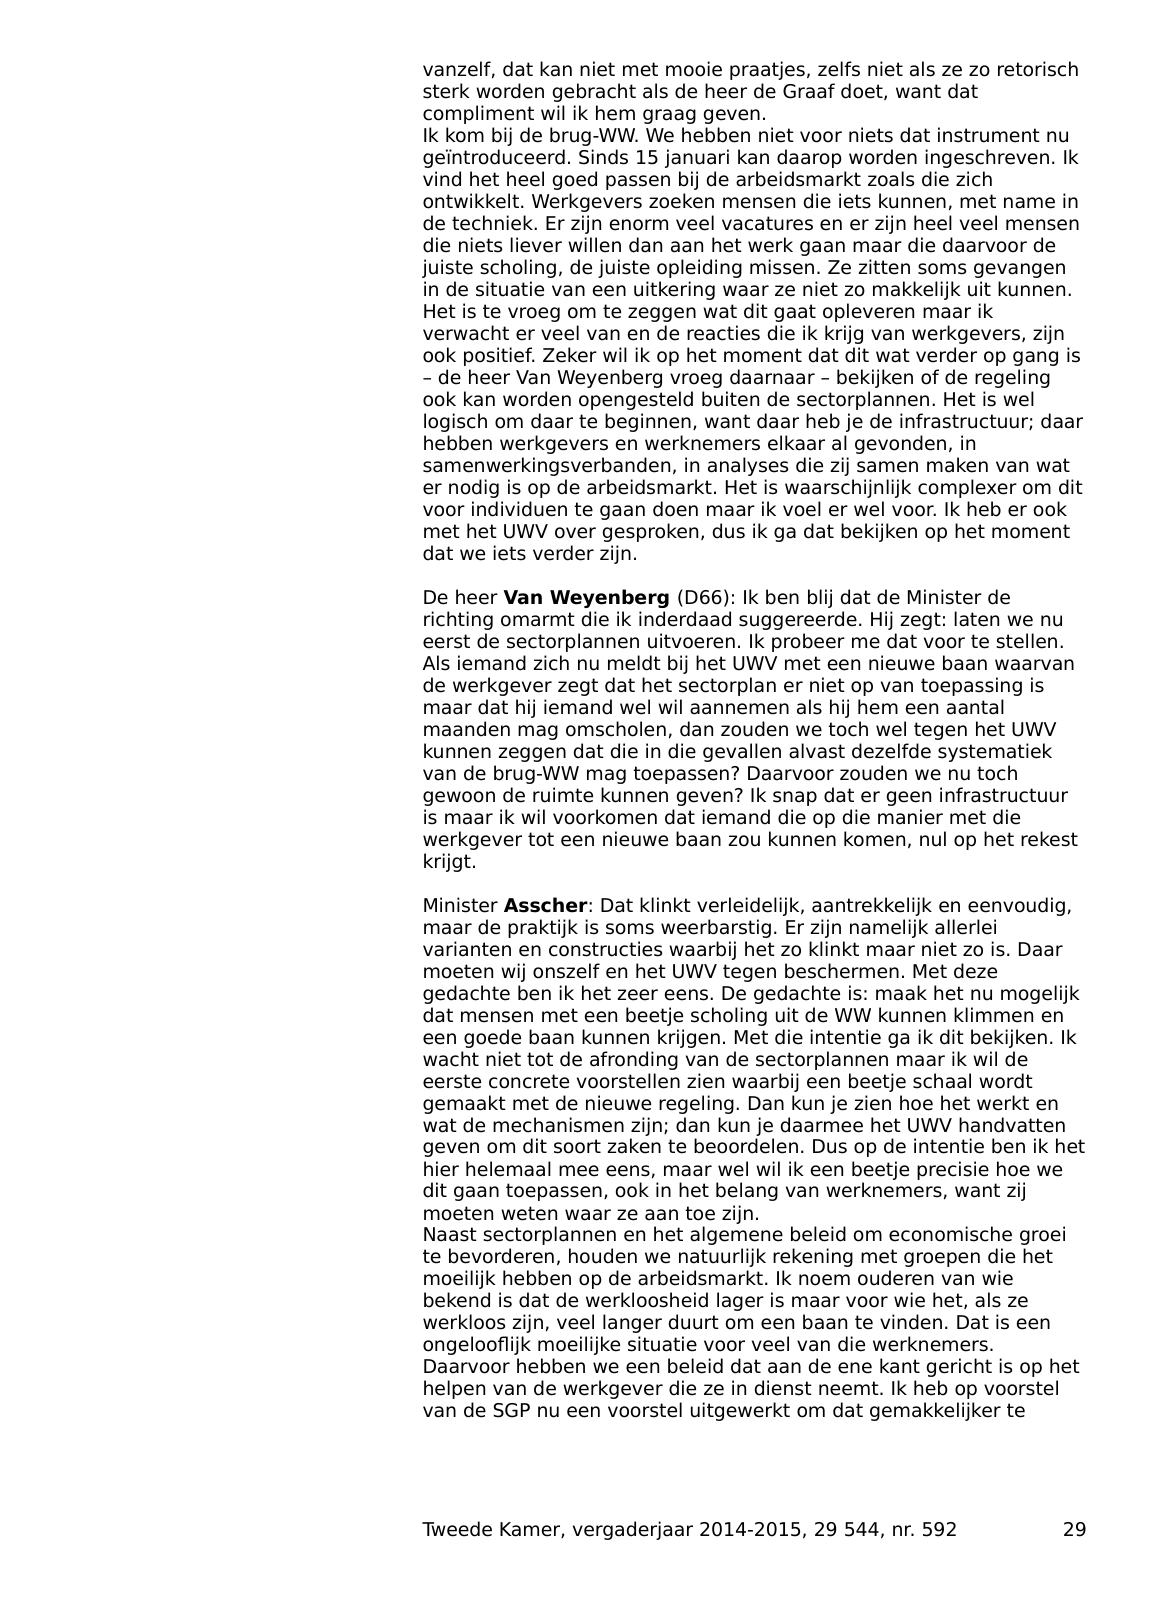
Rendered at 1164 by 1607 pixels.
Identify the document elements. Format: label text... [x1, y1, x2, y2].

text De heer Van Weyenberg (D66): Ik ben blij dat de Minister de richting omarmt die ik inderdaad suggereerde. Hij zegt: laten we nu eerst de sectorplannen uitvoeren. Ik probeer me dat voor te stellen. Als iemand zich nu meldt bij het UWV met een nieuwe baan waarvan de werkgever zegt dat het sectorplan er niet op van toepassing is maar dat hij iemand wel wil aannemen als hij hem een aantal maanden mag omscholen, dan zouden we toch wel tegen het UWV kunnen zeggen dat die in die gevallen alvast dezelfde systematiek van de brug-WW mag toepassen? Daarvoor zouden we nu toch gewoon de ruimte kunnen geven? Ik snap dat er geen infrastructuur is maar ik wil voorkomen dat iemand die op die manier met die werkgever tot een nieuwe baan zou kunnen komen, nul op het rekest krijgt. [422, 587, 1087, 872]
text Naast sectorplannen en het algemene beleid om economische groei te bevorderen, houden we natuurlijk rekening met groepen die het moeilijk hebben op de arbeidsmarkt. Ik noem ouderen van wie bekend is dat de werkloosheid lager is maar voor wie het, als ze werkloos zijn, veel langer duurt om een baan te vinden. Dat is een ongelooflijk moeilijke situatie voor veel van die werknemers. Daarvoor hebben we een beleid dat aan de ene kant gericht is op het helpen van de werkgever die ze in dienst neemt. Ik heb op voorstel van de SGP nu een voorstel uitgewerkt om dat gemakkelijker te [422, 1224, 1087, 1422]
text Ik kom bij de brug-WW. We hebben niet voor niets dat instrument nu geïntroduceerd. Sinds 15 januari kan daarop worden ingeschreven. Ik vind het heel goed passen bij de arbeidsmarkt zoals die zich ontwikkelt. Werkgevers zoeken mensen die iets kunnen, met name in de techniek. Er zijn enorm veel vacatures en er zijn heel veel mensen die niets liever willen dan aan het werk gaan maar die daarvoor de juiste scholing, de juiste opleiding missen. Ze zitten soms gevangen in de situatie van een uitkering waar ze niet zo makkelijk uit kunnen. Het is te vroeg om te zeggen wat dit gaat opleveren maar ik verwacht er veel van en de reacties die ik krijg van werkgevers, zijn ook positief. Zeker wil ik op het moment dat dit wat verder op gang is – de heer Van Weyenberg vroeg daarnaar – bekijken of de regeling ook kan worden opengesteld buiten de sectorplannen. Het is wel logisch om daar te beginnen, want daar heb je de infrastructuur; daar hebben werkgevers en werknemers elkaar al gevonden, in samenwerkingsverbanden, in analyses die zij samen maken van wat er nodig is op de arbeidsmarkt. Het is waarschijnlijk complexer om dit voor individuen te gaan doen maar ik voel er wel voor. Ik heb er ook met het UWV over gesproken, dus ik ga dat bekijken op het moment dat we iets verder zijn. [422, 125, 1087, 564]
text Minister Asscher: Dat klinkt verleidelijk, aantrekkelijk en eenvoudig, maar de praktijk is soms weerbarstig. Er zijn namelijk allerlei varianten en constructies waarbij het zo klinkt maar niet zo is. Daar moeten wij onszelf en het UWV tegen beschermen. Met deze gedachte ben ik het zeer eens. De gedachte is: maak het nu mogelijk dat mensen met een beetje scholing uit de WW kunnen klimmen en een goede baan kunnen krijgen. Met die intentie ga ik dit bekijken. Ik wacht niet tot de afronding van de sectorplannen maar ik wil de eerste concrete voorstellen zien waarbij een beetje schaal wordt gemaakt met de nieuwe regeling. Dan kun je zien hoe het werkt en wat de mechanismen zijn; dan kun je daarmee het UWV handvatten geven om dit soort zaken te beoordelen. Dus op de intentie ben ik het hier helemaal mee eens, maar wel wil ik een beetje precisie hoe we dit gaan toepassen, ook in het belang van werknemers, want zij moeten weten waar ze aan toe zijn. [422, 895, 1087, 1224]
text vanzelf, dat kan niet met mooie praatjes, zelfs niet als ze zo retorisch sterk worden gebracht als de heer de Graaf doet, want dat compliment wil ik hem graag geven. [422, 59, 1087, 125]
